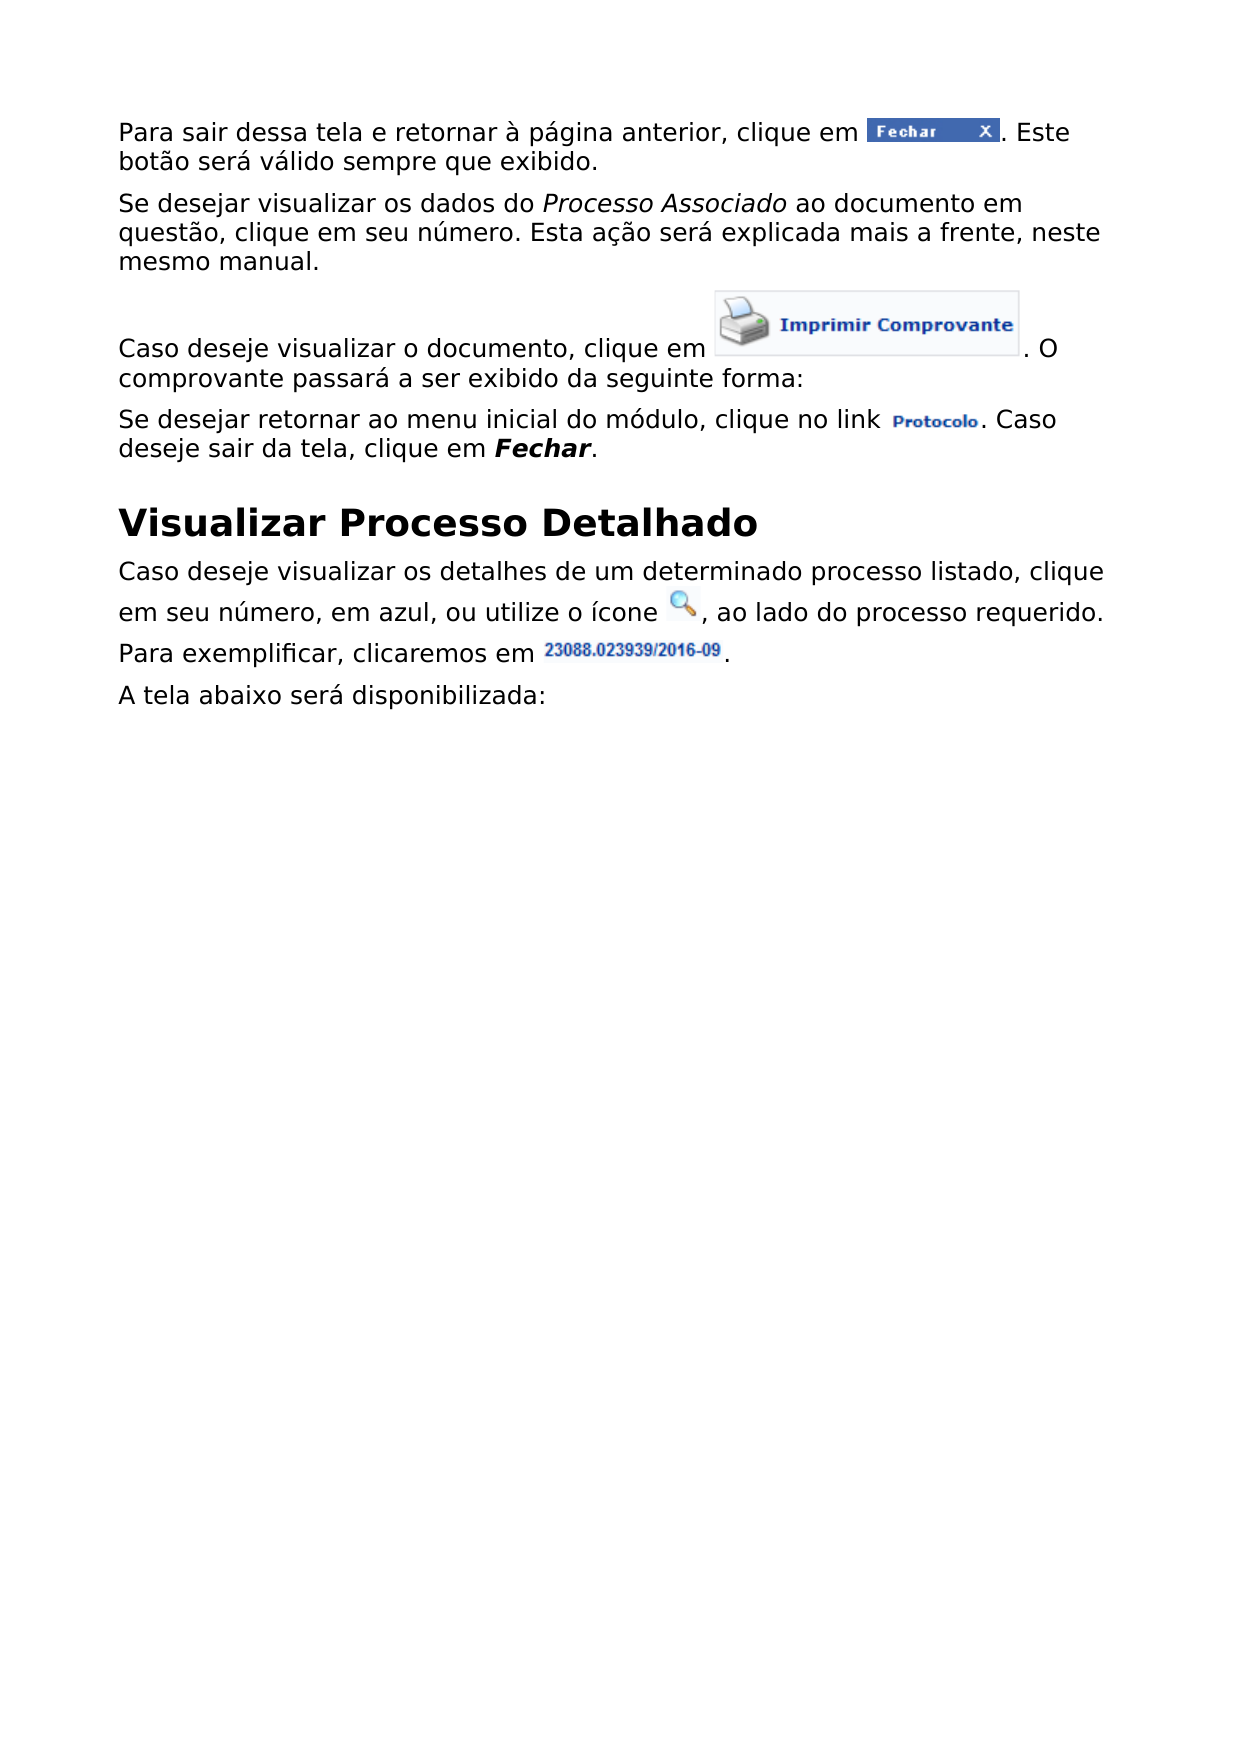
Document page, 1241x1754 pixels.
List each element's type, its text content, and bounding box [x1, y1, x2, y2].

picture [666, 586, 701, 621]
text Se desejar visualizar os dados do Processo Associado ao documento em questão, clique em seu número. Esta ação será explicada mais a frente, neste mesmo manual. [118, 189, 1122, 277]
text Para sair dessa tela e retornar à página anterior, clique em . Este botão será válido sempre que exibido. [118, 118, 1122, 177]
text Para exemplificar, clicaremos em . [118, 639, 1122, 669]
picture [714, 289, 1023, 358]
text Se desejar retornar ao menu inicial do módulo, clique no link . Caso deseje sair da tela, clique em Fechar. [118, 406, 1122, 464]
text A tela abaixo será disponibilizada: [118, 681, 1122, 710]
text Caso deseje visualizar os detalhes de um determinado processo listado, clique em seu número, em azul, ou utilize o ícone , ao lado do processo requerido. [118, 557, 1122, 627]
text Caso deseje visualizar o documento, clique em . O comprovante passará a ser exibido da seguinte forma: [118, 289, 1122, 393]
picture [543, 640, 724, 663]
subtitle Visualizar Processo Detalhado [118, 501, 1122, 545]
picture [867, 118, 1000, 142]
picture [889, 413, 980, 429]
